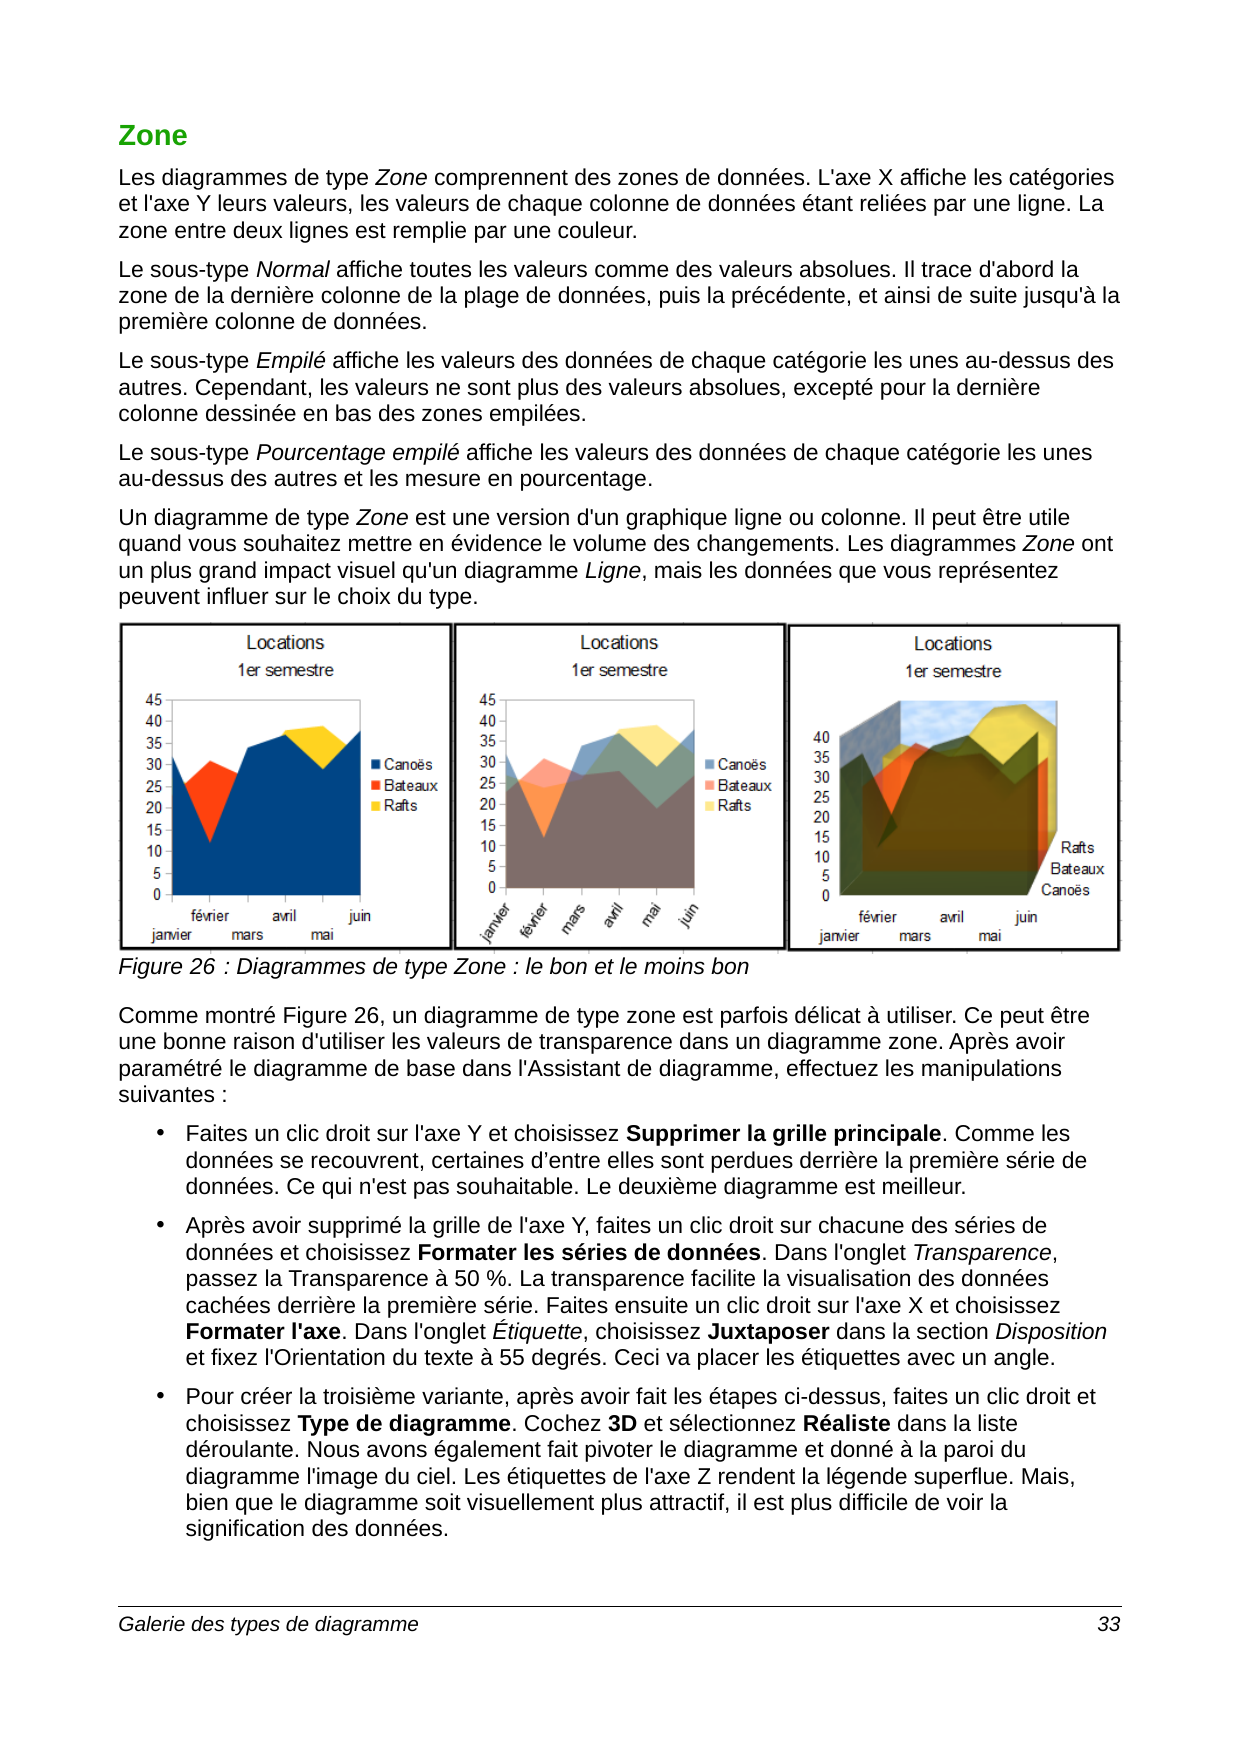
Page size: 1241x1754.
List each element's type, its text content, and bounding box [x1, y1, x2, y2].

text Les diagrammes de type Zone comprennent des zones de données. L'axe X affiche les catégories et l'axe Y leurs valeurs, les valeurs de chaque colonne de données étant reliées par une ligne. La zone entre deux lignes est remplie par une couleur. [118, 164, 1122, 243]
text Comme montré Figure 26, un diagramme de type zone est parfois délicat à utiliser. Ce peut être une bonne raison d'utiliser les valeurs de transparence dans un diagramme zone. Après avoir paramétré le diagramme de base dans l'Assistant de diagramme, effectuez les manipulations suivantes : [118, 1002, 1122, 1107]
text Le sous-type Pourcentage empilé affiche les valeurs des données de chaque catégorie les unes au-dessus des autres et les mesure en pourcentage. [118, 439, 1122, 491]
text Figure 26 : Diagrammes de type Zone : le bon et le moins bon [118, 954, 1122, 979]
subtitle Zone [118, 118, 1122, 152]
text Le sous-type Normal affiche toutes les valeurs comme des valeurs absolues. Il trace d'abord la zone de la dernière colonne de la plage de données, puis la précédente, et ainsi de suite jusqu'à la première colonne de données. [118, 256, 1122, 335]
list Faites un clic droit sur l'axe Y et choisissez Supprimer la grille principale. Comme les données se recouvrent, certaines d’entre elles sont perdues derrière la première série de données. Ce qui n'est pas souhaitable. Le deuxième diagramme est meilleur. [156, 1120, 1122, 1199]
list Après avoir supprimé la grille de l'axe Y, faites un clic droit sur chacune des séries de données et choisissez Formater les séries de données. Dans l'onglet Transparence, passez la Transparence à 50 %. La transparence facilite la visualisation des données cachées derrière la première série. Faites ensuite un clic droit sur l'axe X et choisissez Formater l'axe. Dans l'onglet Étiquette, choisissez Juxtaposer dans la section Disposition et fixez l'Orientation du texte à 55 degrés. Ceci va placer les étiquettes avec un angle. [156, 1212, 1122, 1371]
list Pour créer la troisième variante, après avoir fait les étapes ci-dessus, faites un clic droit et choisissez Type de diagramme. Cochez 3D et sélectionnez Réaliste dans la liste déroulante. Nous avons également fait pivoter le diagramme et donné à la paroi du diagramme l'image du ciel. Les étiquettes de l'axe Z rendent la légende superflue. Mais, bien que le diagramme soit visuellement plus attractif, il est plus difficile de voir la signification des données. [156, 1383, 1122, 1542]
picture [118, 622, 1123, 954]
text Le sous-type Empilé affiche les valeurs des données de chaque catégorie les unes au-dessus des autres. Cependant, les valeurs ne sont plus des valeurs absolues, excepté pour la dernière colonne dessinée en bas des zones empilées. [118, 347, 1122, 426]
text Un diagramme de type Zone est une version d'un graphique ligne ou colonne. Il peut être utile quand vous souhaitez mettre en évidence le volume des changements. Les diagrammes Zone ont un plus grand impact visuel qu'un diagramme Ligne, mais les données que vous représentez peuvent influer sur le choix du type. [118, 504, 1122, 609]
